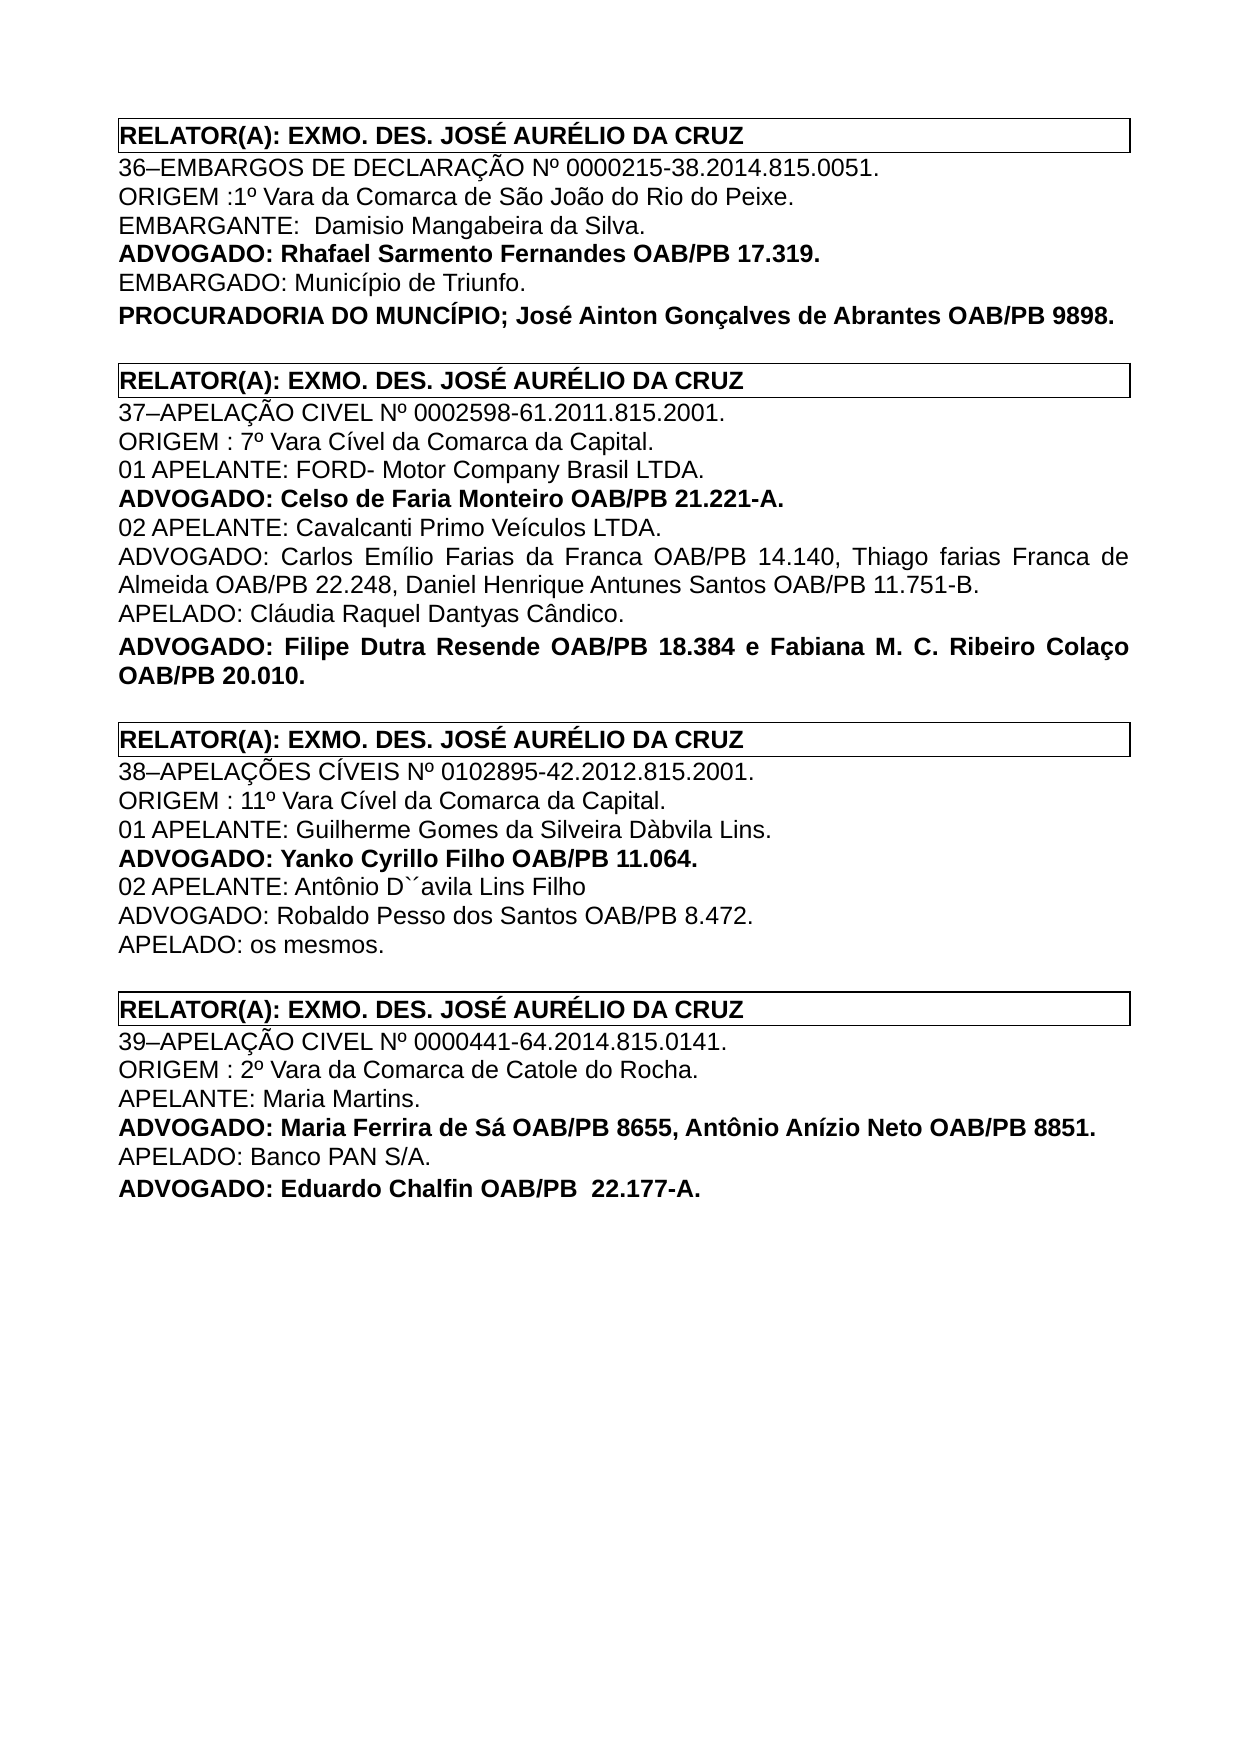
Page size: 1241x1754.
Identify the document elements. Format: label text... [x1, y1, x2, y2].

text 01 APELANTE: Guilherme Gomes da Silveira Dàbvila Lins. [118, 815, 1131, 843]
text ADVOGADO: Robaldo Pesso dos Santos OAB/PB 8.472. [118, 901, 1131, 930]
text ADVOGADO: Carlos Emílio Farias da Franca OAB/PB 14.140, Thiago farias Franca de Almeida OAB/PB 22.248, Daniel Henrique Antunes Santos OAB/PB 11.751-B. [118, 541, 1131, 599]
text EMBARGADO: Município de Triunfo. [118, 268, 1131, 297]
text ADVOGADO: Celso de Faria Monteiro OAB/PB 21.221-A. [118, 484, 1131, 513]
text 01 APELANTE: FORD- Motor Company Brasil LTDA. [118, 455, 1131, 484]
text APELADO: Cláudia Raquel Dantyas Cândico. [118, 599, 1131, 628]
text ORIGEM : 7º Vara Cível da Comarca da Capital. [118, 426, 1131, 455]
text ADVOGADO: Yanko Cyrillo Filho OAB/PB 11.064. [118, 843, 1131, 872]
text EMBARGANTE: Damisio Mangabeira da Silva. [118, 211, 1131, 239]
text APELANTE: Maria Martins. [118, 1084, 1131, 1113]
text ADVOGADO: Filipe Dutra Resende OAB/PB 18.384 e Fabiana M. C. Ribeiro Colaço OAB/PB 20.010. [118, 632, 1131, 689]
text 39–APELAÇÃO CIVEL Nº 0000441-64.2014.815.0141. [118, 1026, 1131, 1055]
text ADVOGADO: Rhafael Sarmento Fernandes OAB/PB 17.319. [118, 239, 1131, 268]
text RELATOR(A): EXMO. DES. JOSÉ AURÉLIO DA CRUZ [119, 364, 1129, 397]
text RELATOR(A): EXMO. DES. JOSÉ AURÉLIO DA CRUZ [119, 723, 1129, 756]
text ORIGEM : 11º Vara Cível da Comarca da Capital. [118, 786, 1131, 815]
text PROCURADORIA DO MUNCÍPIO; José Ainton Gonçalves de Abrantes OAB/PB 9898. [118, 301, 1131, 330]
text 02 APELANTE: Cavalcanti Primo Veículos LTDA. [118, 513, 1131, 541]
text APELADO: Banco PAN S/A. [118, 1141, 1131, 1170]
text ADVOGADO: Maria Ferrira de Sá OAB/PB 8655, Antônio Anízio Neto OAB/PB 8851. [118, 1113, 1131, 1141]
text RELATOR(A): EXMO. DES. JOSÉ AURÉLIO DA CRUZ [119, 993, 1129, 1025]
text 37–APELAÇÃO CIVEL Nº 0002598-61.2011.815.2001. [118, 398, 1131, 426]
text 38–APELAÇÕES CÍVEIS Nº 0102895-42.2012.815.2001. [118, 757, 1131, 786]
text RELATOR(A): EXMO. DES. JOSÉ AURÉLIO DA CRUZ [119, 119, 1129, 152]
text 36–EMBARGOS DE DECLARAÇÃO Nº 0000215-38.2014.815.0051. [118, 153, 1131, 182]
text APELADO: os mesmos. [118, 930, 1131, 958]
text 02 APELANTE: Antônio D`´avila Lins Filho [118, 872, 1131, 901]
text ORIGEM : 2º Vara da Comarca de Catole do Rocha. [118, 1055, 1131, 1084]
text ADVOGADO: Eduardo Chalfin OAB/PB 22.177-A. [118, 1174, 1131, 1203]
text ORIGEM :1º Vara da Comarca de São João do Rio do Peixe. [118, 182, 1131, 211]
